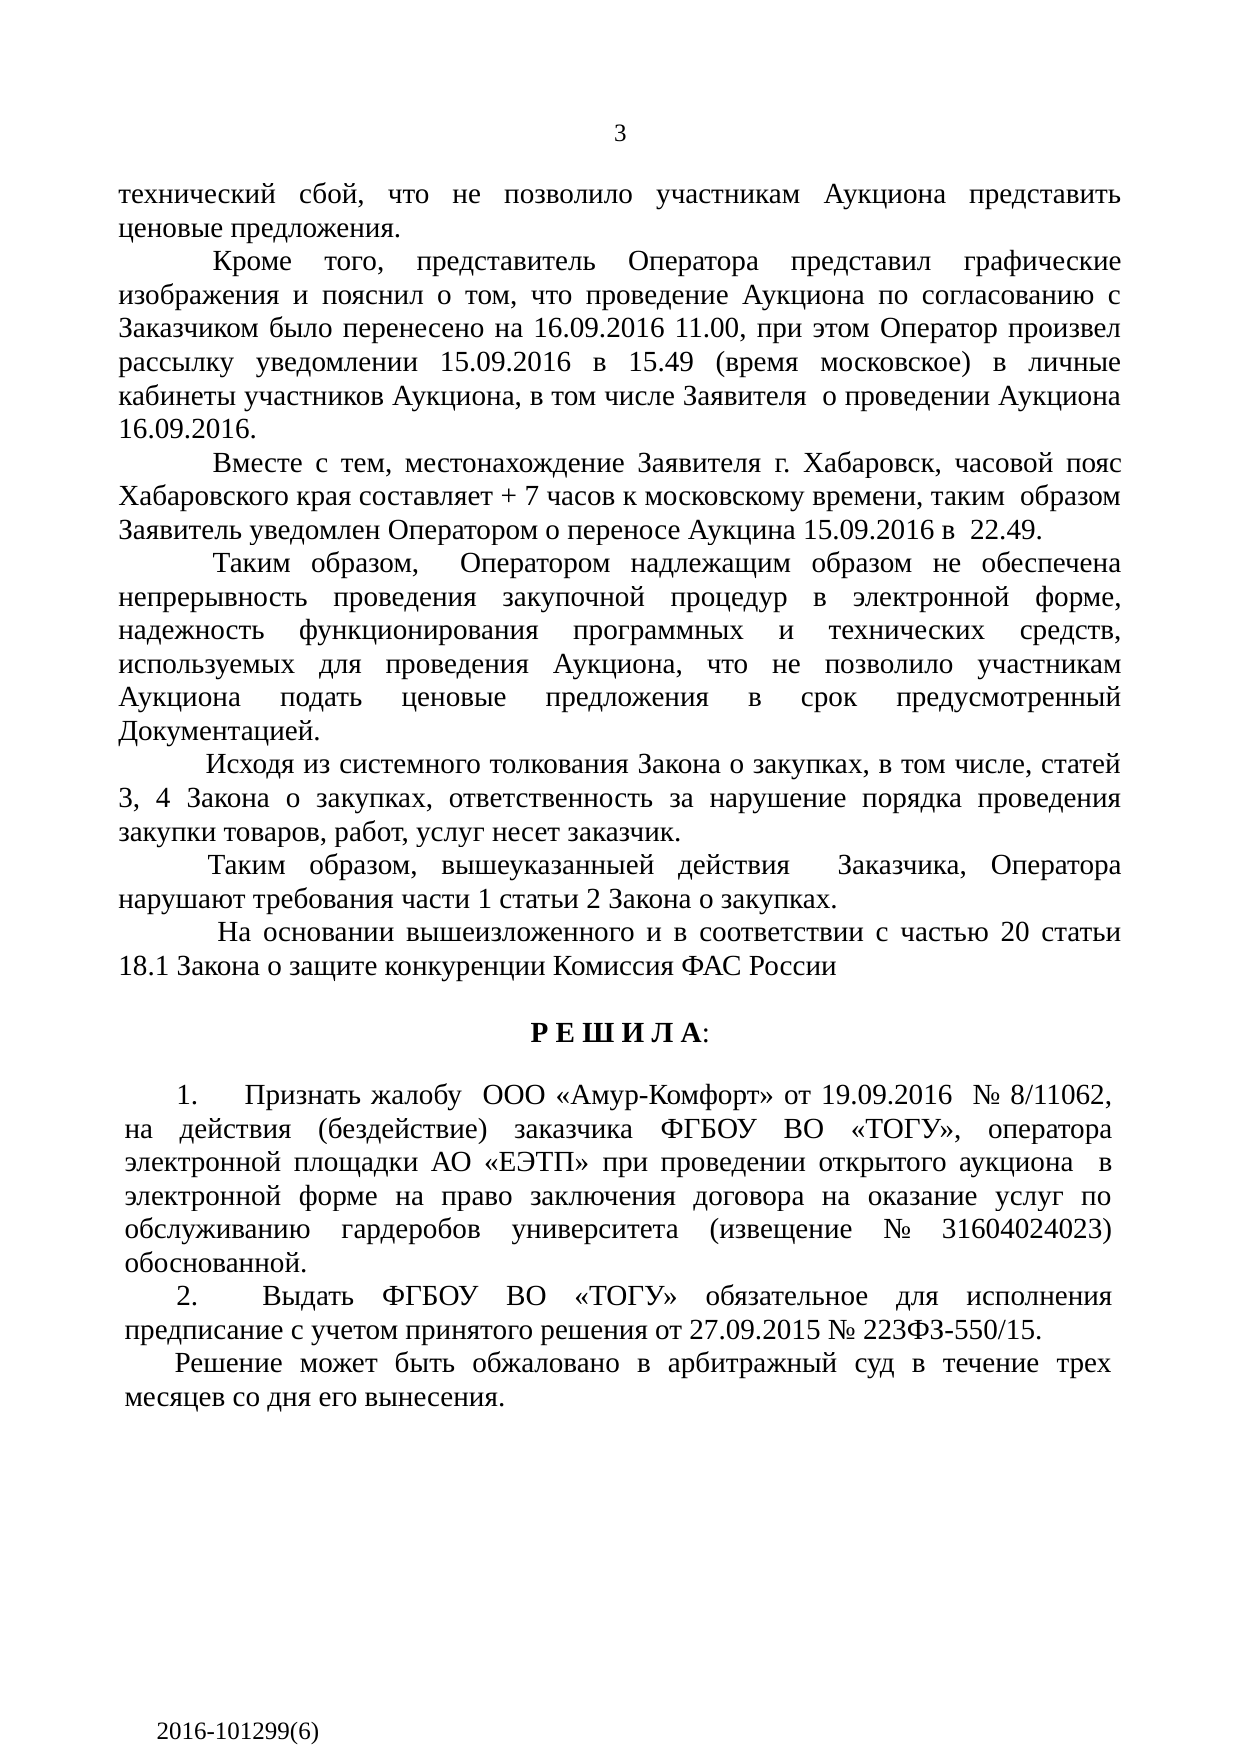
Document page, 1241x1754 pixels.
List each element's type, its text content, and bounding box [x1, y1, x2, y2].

text Вместе с тем, местонахождение Заявителя г. Хабаровск, часовой пояс Хабаровского края составляет + 7 часов к московскому времени, таким образом Заявитель уведомлен Оператором о переносе Аукцина 15.09.2016 в 22.49. [118, 445, 1122, 545]
text Кроме того, представитель Оператора представил графические изображения и пояснил о том, что проведение Аукциона по согласованию с Заказчиком было перенесено на 16.09.2016 11.00, при этом Оператор произвел рассылку уведомлении 15.09.2016 в 15.49 (время московское) в личные кабинеты участников Аукциона, в том числе Заявителя о проведении Аукциона 16.09.2016. [118, 243, 1122, 445]
text Исходя из системного толкования Закона о закупках, в том числе, статей 3, 4 Закона о закупках, ответственность за нарушение порядка проведения закупки товаров, работ, услуг несет заказчик. [118, 747, 1122, 847]
text Р Е Ш И Л А: [118, 1015, 1122, 1048]
text Таким образом, Оператором надлежащим образом не обеспечена непрерывность проведения закупочной процедур в электронной форме, надежность функционирования программных и технических средств, используемых для проведения Аукциона, что не позволило участникам Аукциона подать ценовые предложения в срок предусмотренный Документацией. [118, 545, 1122, 747]
text На основании вышеизложенного и в соответствии с частью 20 статьи 18.1 Закона о защите конкуренции Комиссия ФАС России [118, 914, 1122, 981]
text Таким образом, вышеуказанныей действия Заказчика, Оператора нарушают требования части 1 статьи 2 Закона о закупках. [118, 847, 1122, 914]
text 2. Выдать ФГБОУ ВО «ТОГУ» обязательное для исполнения предписание с учетом принятого решения от 27.09.2015 № 223ФЗ-550/15. [124, 1278, 1113, 1346]
text Решение может быть обжаловано в арбитражный суд в течение трех месяцев со дня его вынесения. [124, 1346, 1113, 1413]
text 1. Признать жалобу ООО «Амур-Комфорт» от 19.09.2016 № 8/11062, на действия (бездействие) заказчика ФГБОУ ВО «ТОГУ», оператора электронной площадки АО «ЕЭТП» при проведении открытого аукциона в электронной форме на право заключения договора на оказание услуг по обслуживанию гардеробов университета (извещение № 31604024023) обоснованной. [124, 1077, 1113, 1278]
text технический сбой, что не позволило участникам Аукциона представить ценовые предложения. [118, 176, 1122, 243]
